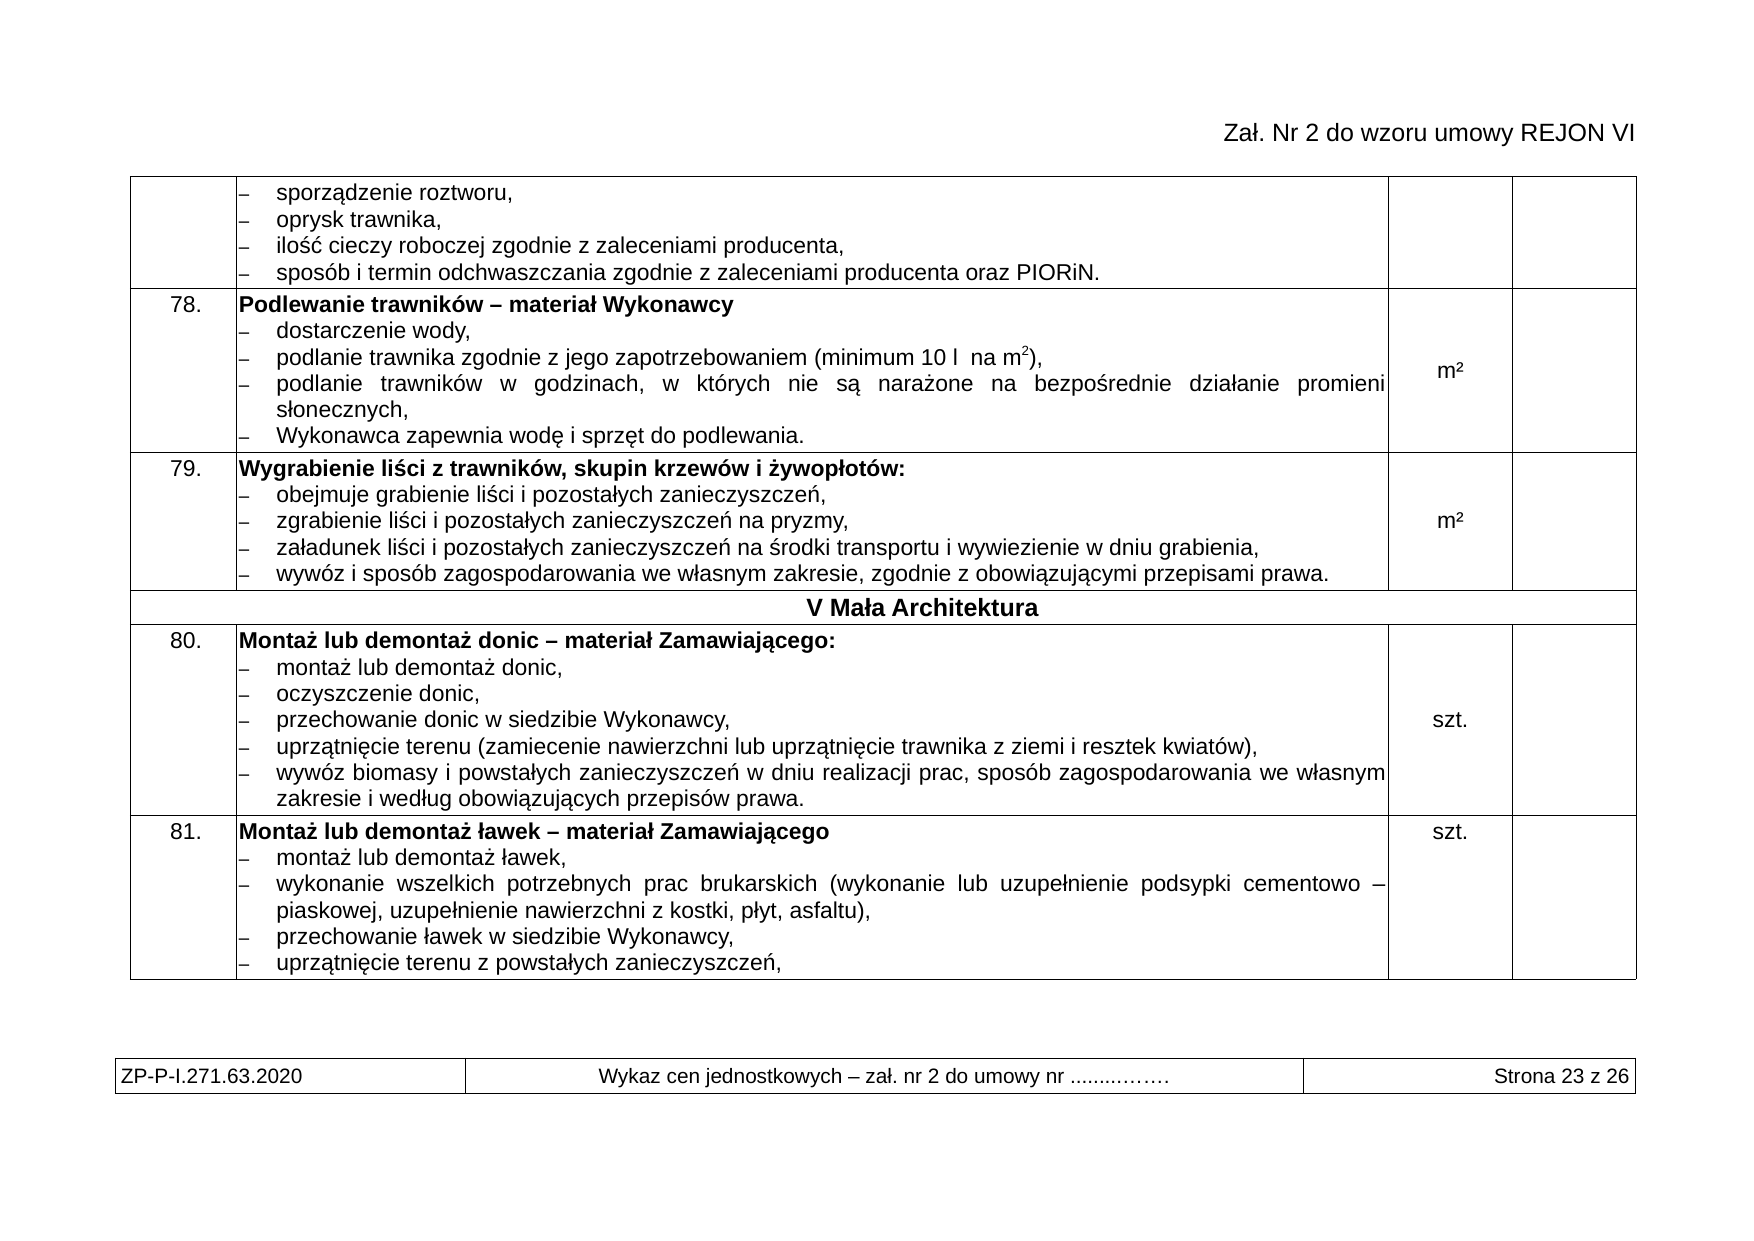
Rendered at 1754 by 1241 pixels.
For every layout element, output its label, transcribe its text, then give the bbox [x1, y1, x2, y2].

table_cell Montaż lub demontaż donic – materiał Zamawiającego: montaż lub demontaż donic, oczyszczenie donic, przechowanie donic w siedzibie Wykonawcy, uprzątnięcie terenu (zamiecenie nawierzchni lub uprzątnięcie trawnika z ziemi i resztek kwiatów), wywóz biomasy i powstałych zanieczyszczeń w dniu realizacji prac, sposób zagospodarowania we własnym zakresie i według obowiązujących przepisów prawa. [237, 625, 1388, 814]
table_cell szt. [1389, 625, 1512, 814]
table_cell Wygrabienie liści z trawników, skupin krzewów i żywopłotów: obejmuje grabienie liści i pozostałych zanieczyszczeń, zgrabienie liści i pozostałych zanieczyszczeń na pryzmy, załadunek liści i pozostałych zanieczyszczeń na środki transportu i wywiezienie w dniu grabienia, wywóz i sposób zagospodarowania we własnym zakresie, zgodnie z obowiązującymi przepisami prawa. [237, 453, 1388, 589]
table_cell V Mała Architektura [131, 591, 1636, 624]
table_cell m² [1389, 453, 1512, 589]
table_cell Podlewanie trawników – materiał Wykonawcy dostarczenie wody, podlanie trawnika zgodnie z jego zapotrzebowaniem (minimum 10 l na m2), podlanie trawników w godzinach, w których nie są narażone na bezpośrednie działanie promieni słonecznych, Wykonawca zapewnia wodę i sprzęt do podlewania. [237, 289, 1388, 452]
table_cell [1513, 816, 1636, 979]
table_cell [1513, 289, 1636, 452]
table_cell szt. [1389, 816, 1512, 979]
table_cell [131, 289, 236, 452]
table_cell [131, 816, 236, 979]
table_cell [1513, 625, 1636, 814]
table_cell Montaż lub demontaż ławek – materiał Zamawiającego montaż lub demontaż ławek, wykonanie wszelkich potrzebnych prac brukarskich (wykonanie lub uzupełnienie podsypki cementowo – piaskowej, uzupełnienie nawierzchni z kostki, płyt, asfaltu), przechowanie ławek w siedzibie Wykonawcy, uprzątnięcie terenu z powstałych zanieczyszczeń, wywóz powstałych zanieczyszczeń w dniu realizacji prac, sposób zagospodarowania we własnym zakresie i według obowiązujących przepisów prawa. [237, 816, 1388, 979]
table_cell [131, 177, 236, 288]
table_cell [1513, 453, 1636, 589]
table_cell m² [1389, 289, 1512, 452]
table_cell [131, 625, 236, 814]
table_cell Oprysk trawników - materiał Wykonawcy: w zależności od występującego rodzaju zagrożenia na trawniku zastosować odpowiedni środek, oprysk powinien zostać przedstawiony do zaakceptowania przez Zamawiającego, sporządzenie roztworu, oprysk trawnika, ilość cieczy roboczej zgodnie z zaleceniami producenta, sposób i termin odchwaszczania zgodnie z zaleceniami producenta oraz PIORiN. [237, 177, 1388, 288]
table_cell [1513, 177, 1636, 288]
table_cell [131, 453, 236, 589]
table_cell [1389, 177, 1512, 288]
